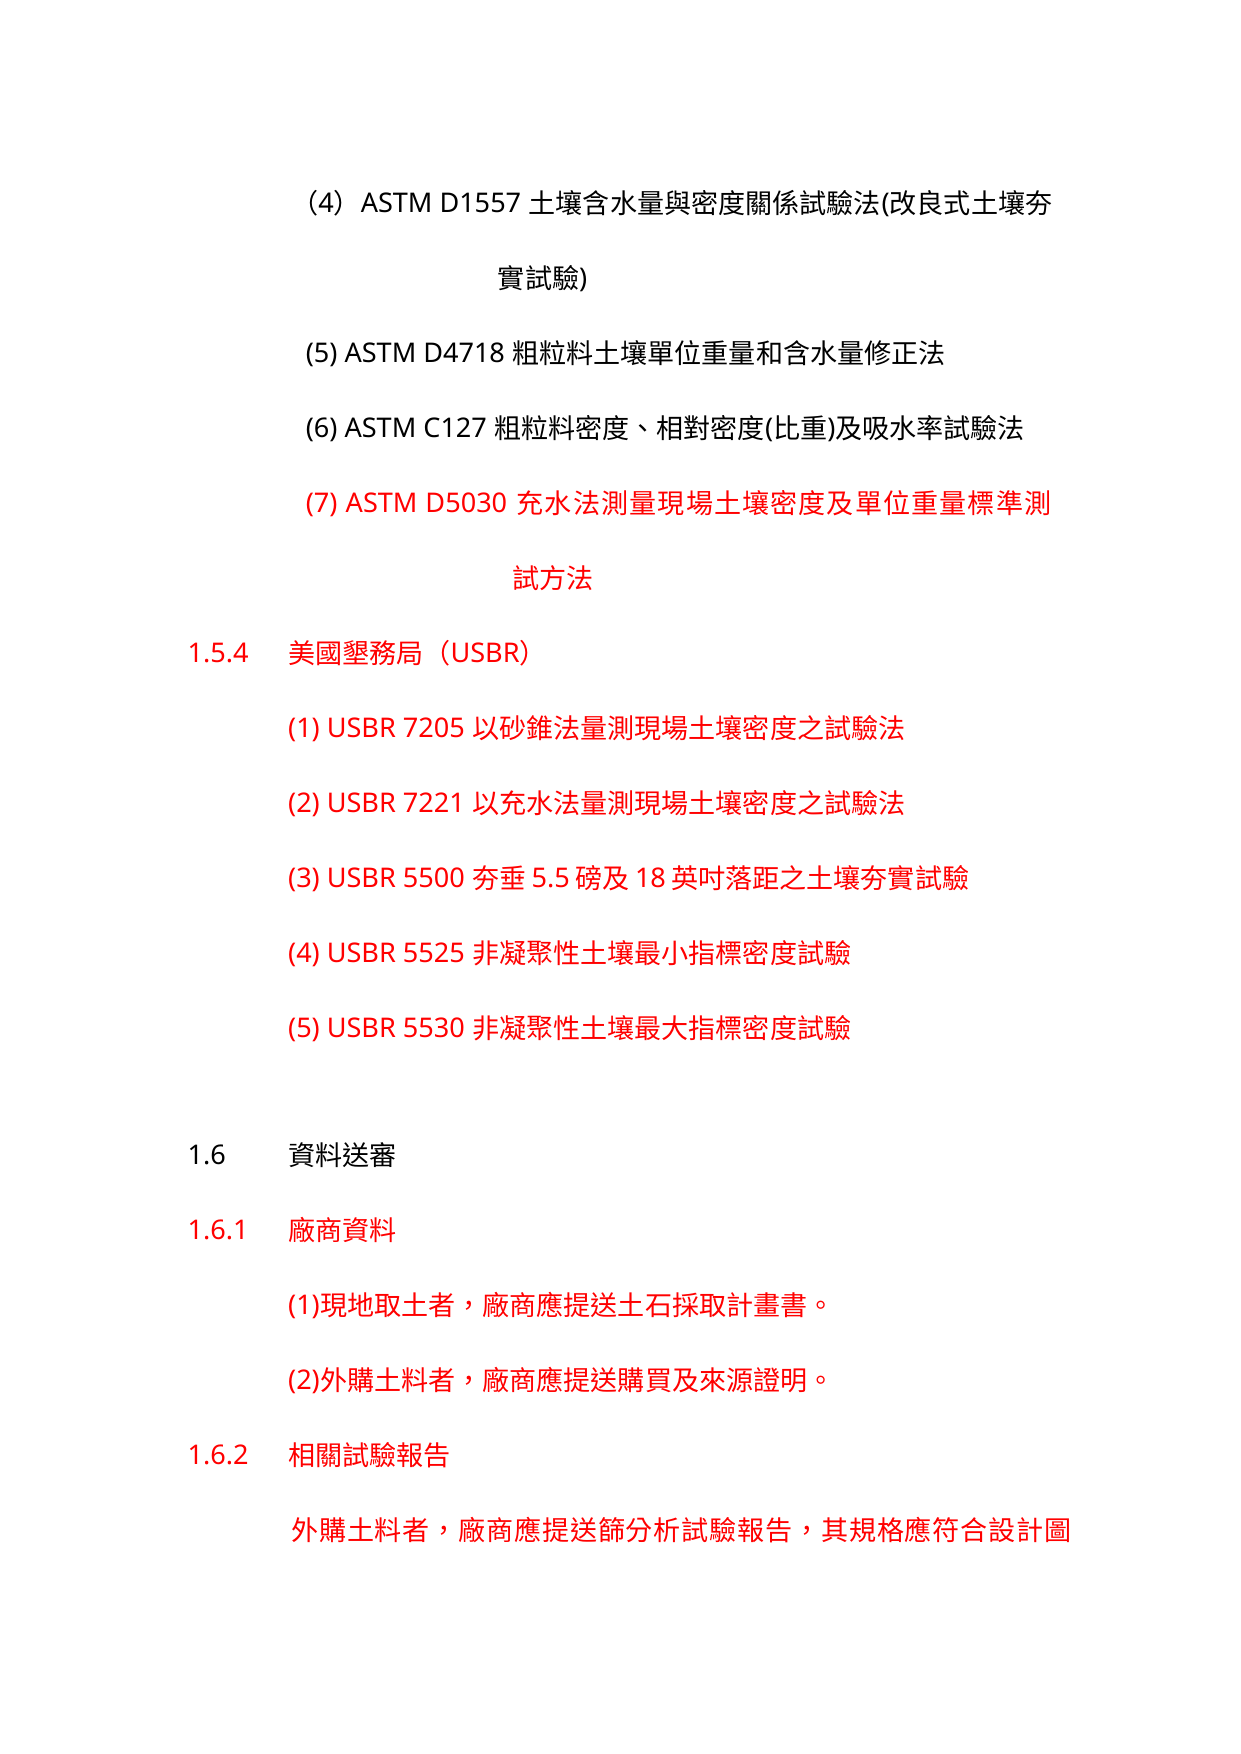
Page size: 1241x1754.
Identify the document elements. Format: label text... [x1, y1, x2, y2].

text (2)外購土料者，廠商應提送購買及來源證明。 [288, 1342, 1073, 1417]
text (5) ASTM D4718 粗粒料土壤單位重量和含水量修正法 [306, 314, 1053, 389]
text (7) ASTM D5030 充水法測量現場土壤密度及單位重量標準測試方法 [306, 464, 1053, 614]
text (3) USBR 5500 夯垂5.5磅及18英吋落距之土壤夯實試驗 [288, 839, 1073, 914]
text 1.6.1 廠商資料 [187, 1192, 1053, 1267]
text (5) USBR 5530 非凝聚性土壤最大指標密度試驗 [288, 989, 1073, 1064]
text (2) USBR 7221 以充水法量測現場土壤密度之試驗法 [288, 764, 1073, 839]
text (1) USBR 7205 以砂錐法量測現場土壤密度之試驗法 [288, 689, 1073, 764]
text (6) ASTM C127 粗粒料密度、相對密度(比重)及吸水率試驗法 [306, 389, 1053, 464]
text （4）ASTM D1557 土壤含水量與密度關係試驗法(改良式土壤夯實試驗) [291, 164, 1053, 314]
text (4) USBR 5525 非凝聚性土壤最小指標密度試驗 [288, 914, 1073, 989]
text 外購土料者，廠商應提送篩分析試驗報告，其規格應符合設計圖 [291, 1492, 1073, 1567]
text (1)現地取土者，廠商應提送土石採取計畫書。 [288, 1267, 1073, 1342]
text 1.5.4 美國墾務局（USBR） [187, 614, 1053, 689]
text 1.6 資料送審 [187, 1117, 1053, 1192]
text 1.6.2 相關試驗報告 [187, 1417, 1053, 1492]
